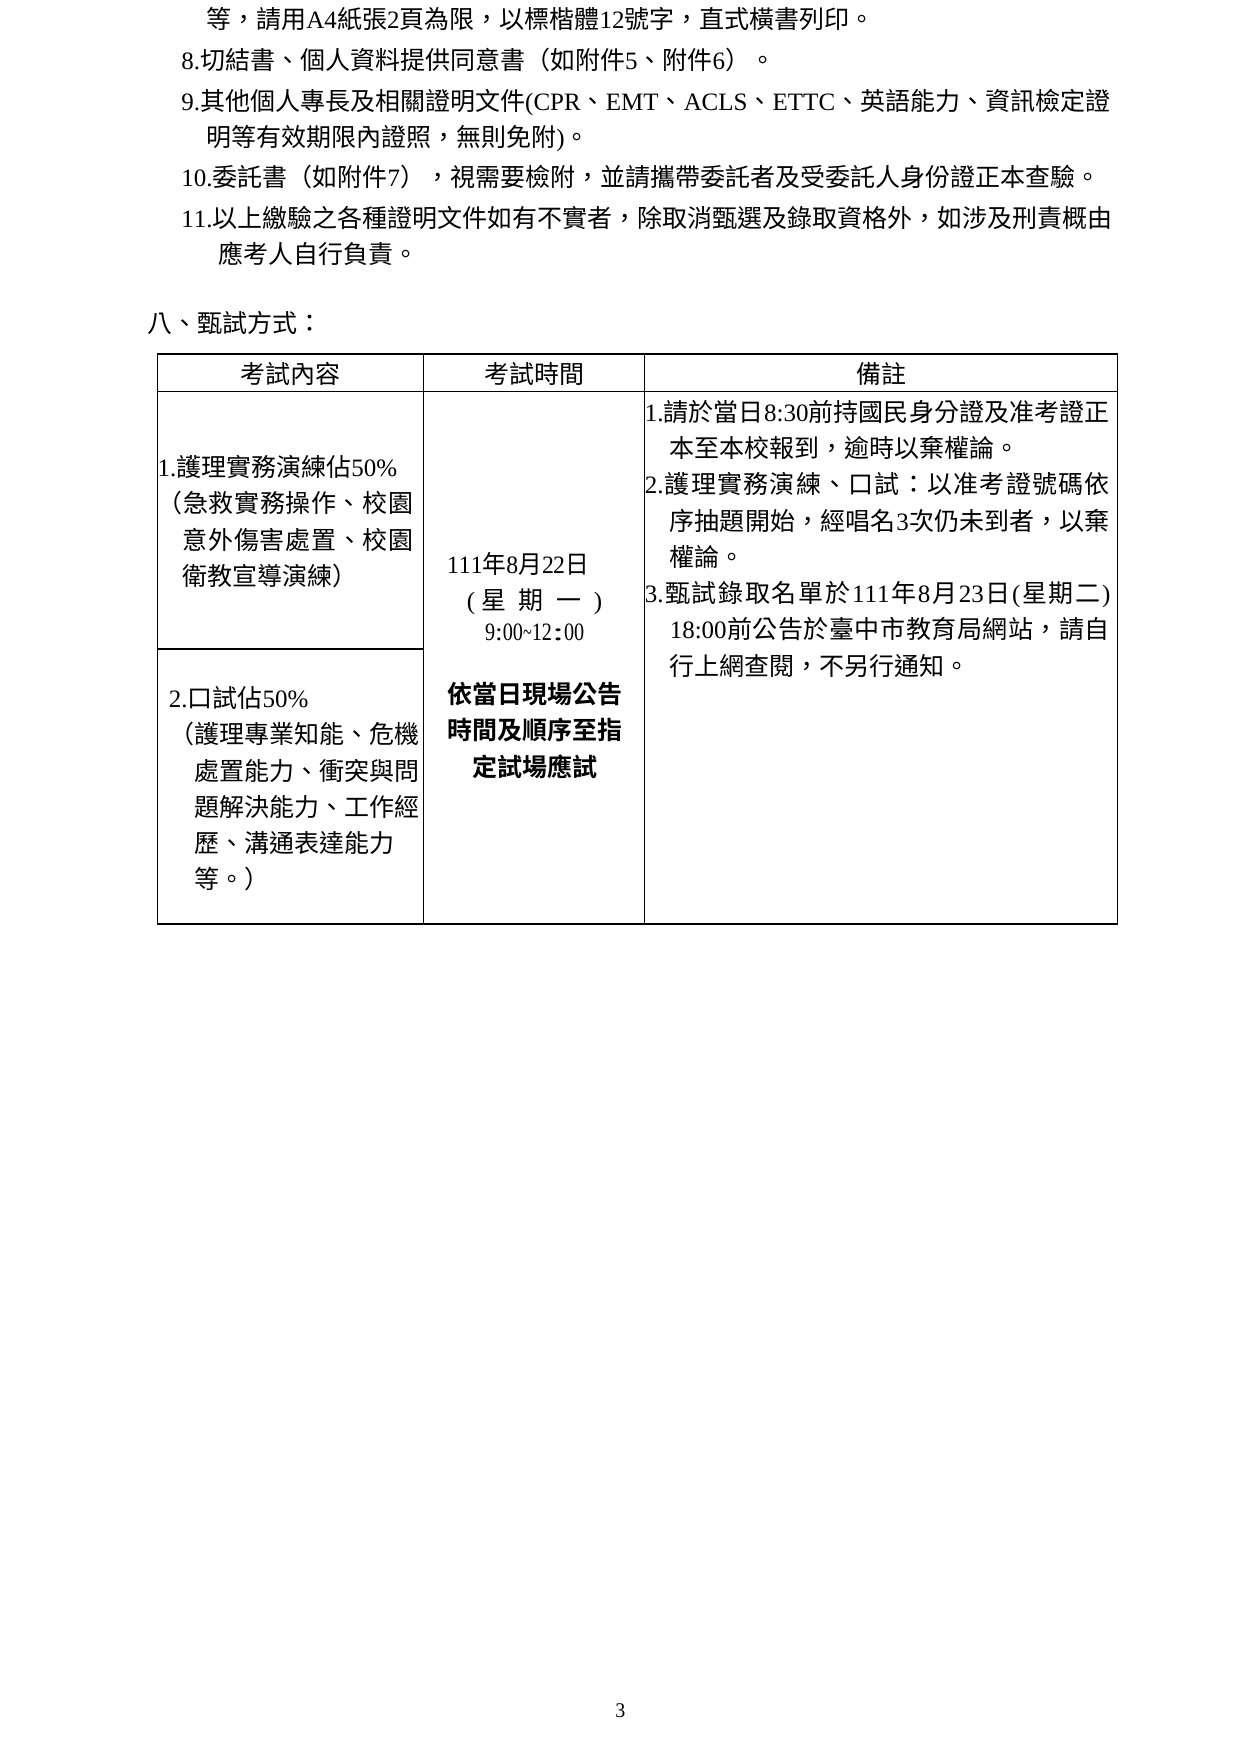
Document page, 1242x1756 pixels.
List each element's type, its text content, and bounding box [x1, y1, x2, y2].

table_header 考試時間 [424, 355, 644, 391]
table_cell 2.口試佔50% （護理專業知能、危機處置能力、衝突與問題解決能力、工作經歷、溝通表達能力等。） [158, 650, 423, 923]
text 等，請用A4紙張2頁為限，以標楷體12號字，直式橫書列印。 [181, 0, 1129, 36]
table_header 考試內容 [158, 355, 423, 391]
text 10.委託書（如附件7），視需要檢附，並請攜帶委託者及受委託人身份證正本查驗。 [181, 158, 1129, 194]
text 八、甄試方式： [147, 304, 1129, 340]
text 11.以上繳驗之各種證明文件如有不實者，除取消甄選及錄取資格外，如涉及刑責概由應考人自行負責。 [181, 198, 1129, 271]
table_cell 1.請於當日8:30前持國民身分證及准考證正本至本校報到，逾時以棄權論。 2.護理實務演練、口試：以准考證號碼依序抽題開始，經唱名3次仍未到者，以棄權論。 3.甄試錄取名單於111年8月23日(星期二) 18:00前公告於臺中市教育局網站，請自行上網查閱，不另行通知。 [645, 392, 1117, 923]
table_cell 111年8月22日 ( 星 期 一 ) 9:00~12:00 依當日現場公告時間及順序至指定試場應試 [424, 392, 644, 923]
text 8.切結書、個人資料提供同意書（如附件5、附件6）。 [181, 41, 1129, 77]
table_header 備註 [645, 355, 1117, 391]
text 9.其他個人專長及相關證明文件(CPR、EMT、ACLS、ETTC、英語能力、資訊檢定證明等有效期限內證照，無則免附)。 [181, 81, 1129, 153]
table_cell 1.護理實務演練佔50% （急救實務操作、校園意外傷害處置、校園衛教宣導演練） [158, 392, 423, 648]
